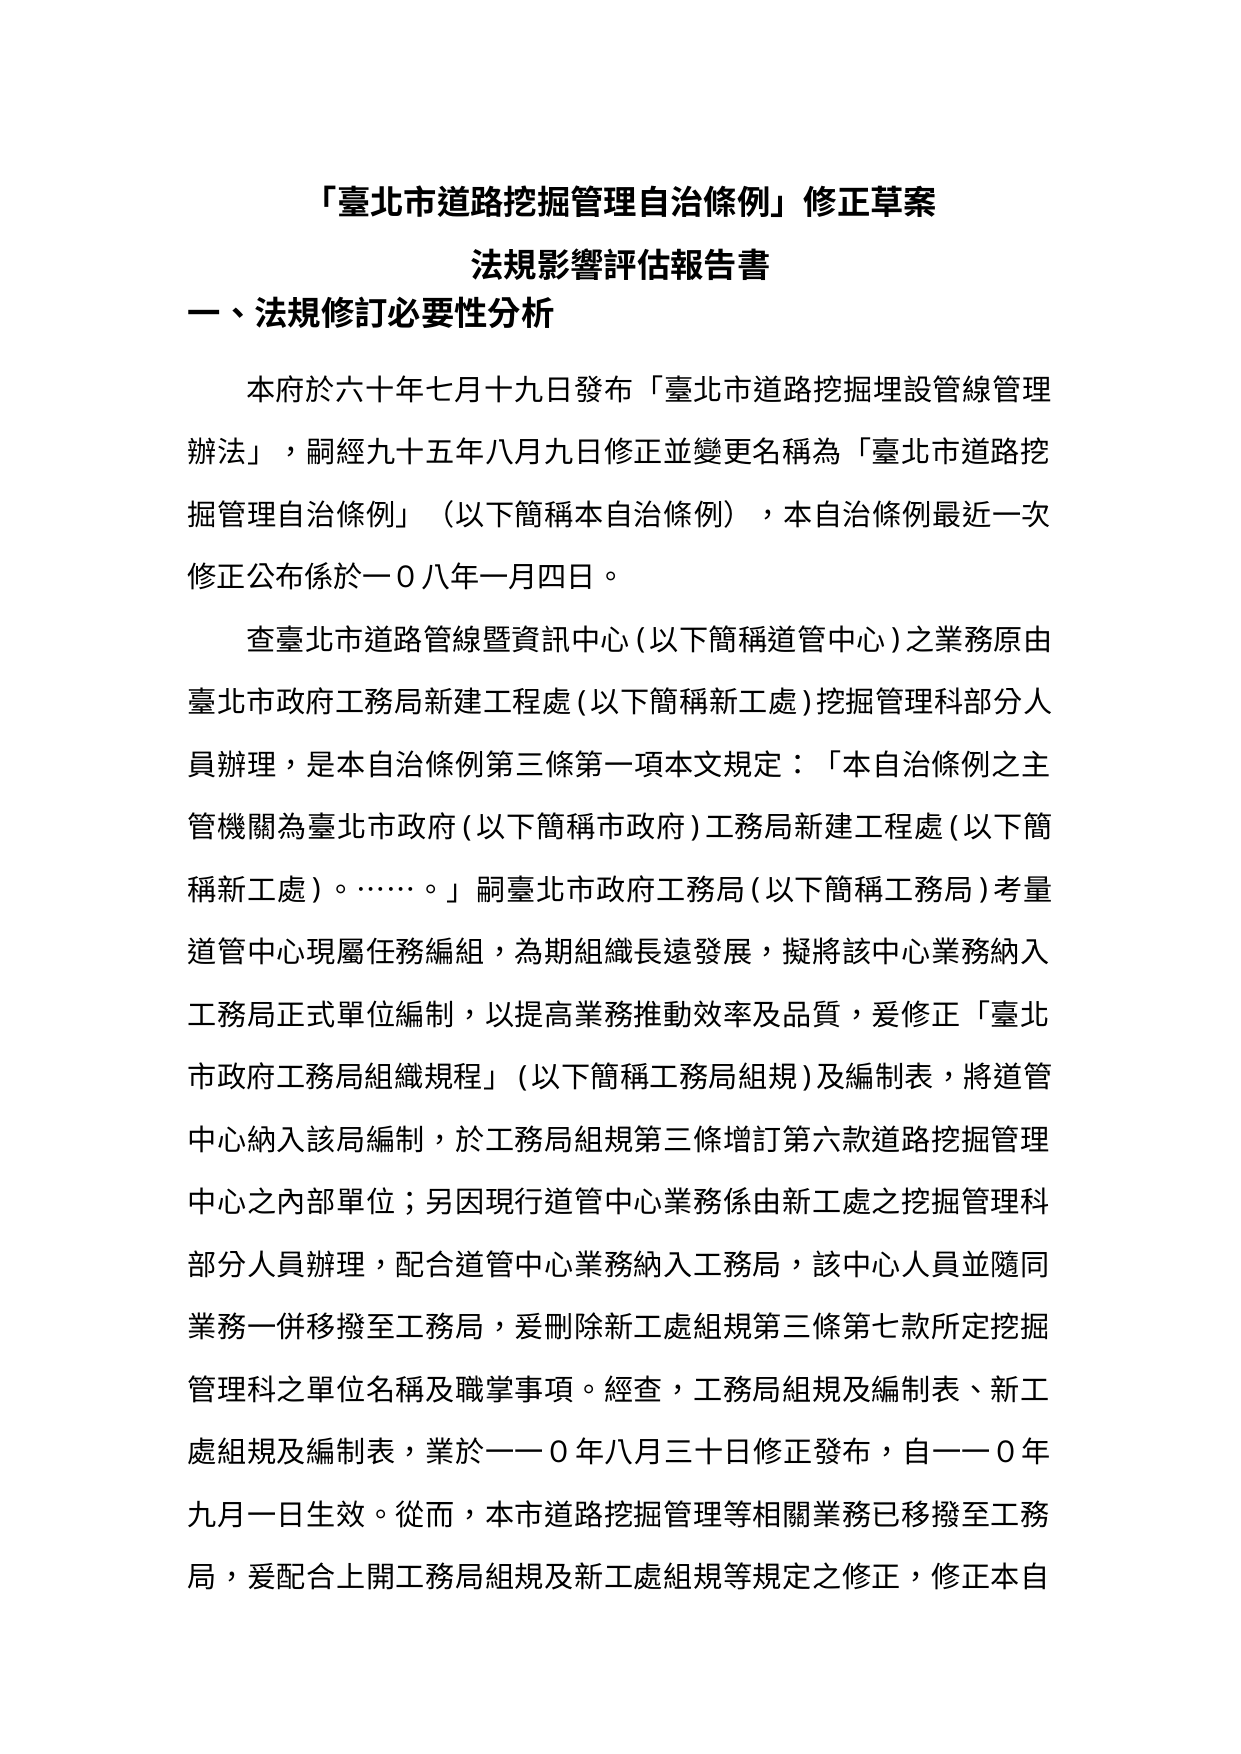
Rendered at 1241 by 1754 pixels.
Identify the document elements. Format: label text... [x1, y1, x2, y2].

text 「臺北市道路挖掘管理自治條例」修正草案 [187, 158, 1053, 221]
text 查臺北市道路管線暨資訊中心(以下簡稱道管中心)之業務原由臺北市政府工務局新建工程處(以下簡稱新工處)挖掘管理科部分人員辦理，是本自治條例第三條第一項本文規定：「本自治條例之主管機關為臺北市政府(以下簡稱市政府)工務局新建工程處(以下簡稱新工處)。……。」嗣臺北市政府工務局(以下簡稱工務局)考量道管中心現屬任務編組，為期組織長遠發展，擬將該中心業務納入工務局正式單位編制，以提高業務推動效率及品質，爰修正「臺北市政府工務局組織規程」(以下簡稱工務局組規)及編制表，將道管中心納入該局編制，於工務局組規第三條增訂第六款道路挖掘管理中心之內部單位；另因現行道管中心業務係由新工處之挖掘管理科部分人員辦理，配合道管中心業務納入工務局，該中心人員並隨同業務一併移撥至工務局，爰刪除新工處組規第三條第七款所定挖掘管理科之單位名稱及職掌事項。經查，工務局組規及編制表、新工處組規及編制表，業於一一０年八月三十日修正發布，自一一０年九月一日生效。從而，本市道路挖掘管理等相關業務已移撥至工務局，爰配合上開工務局組規及新工處組規等規定之修正，修正本自 [187, 596, 1053, 1596]
text 本府於六十年七月十九日發布「臺北市道路挖掘埋設管線管理辦法」，嗣經九十五年八月九日修正並變更名稱為「臺北市道路挖掘管理自治條例」（以下簡稱本自治條例），本自治條例最近一次修正公布係於一０八年一月四日。 [187, 346, 1053, 596]
text 一、法規修訂必要性分析 [187, 283, 1053, 335]
text 法規影響評估報告書 [187, 221, 1053, 283]
